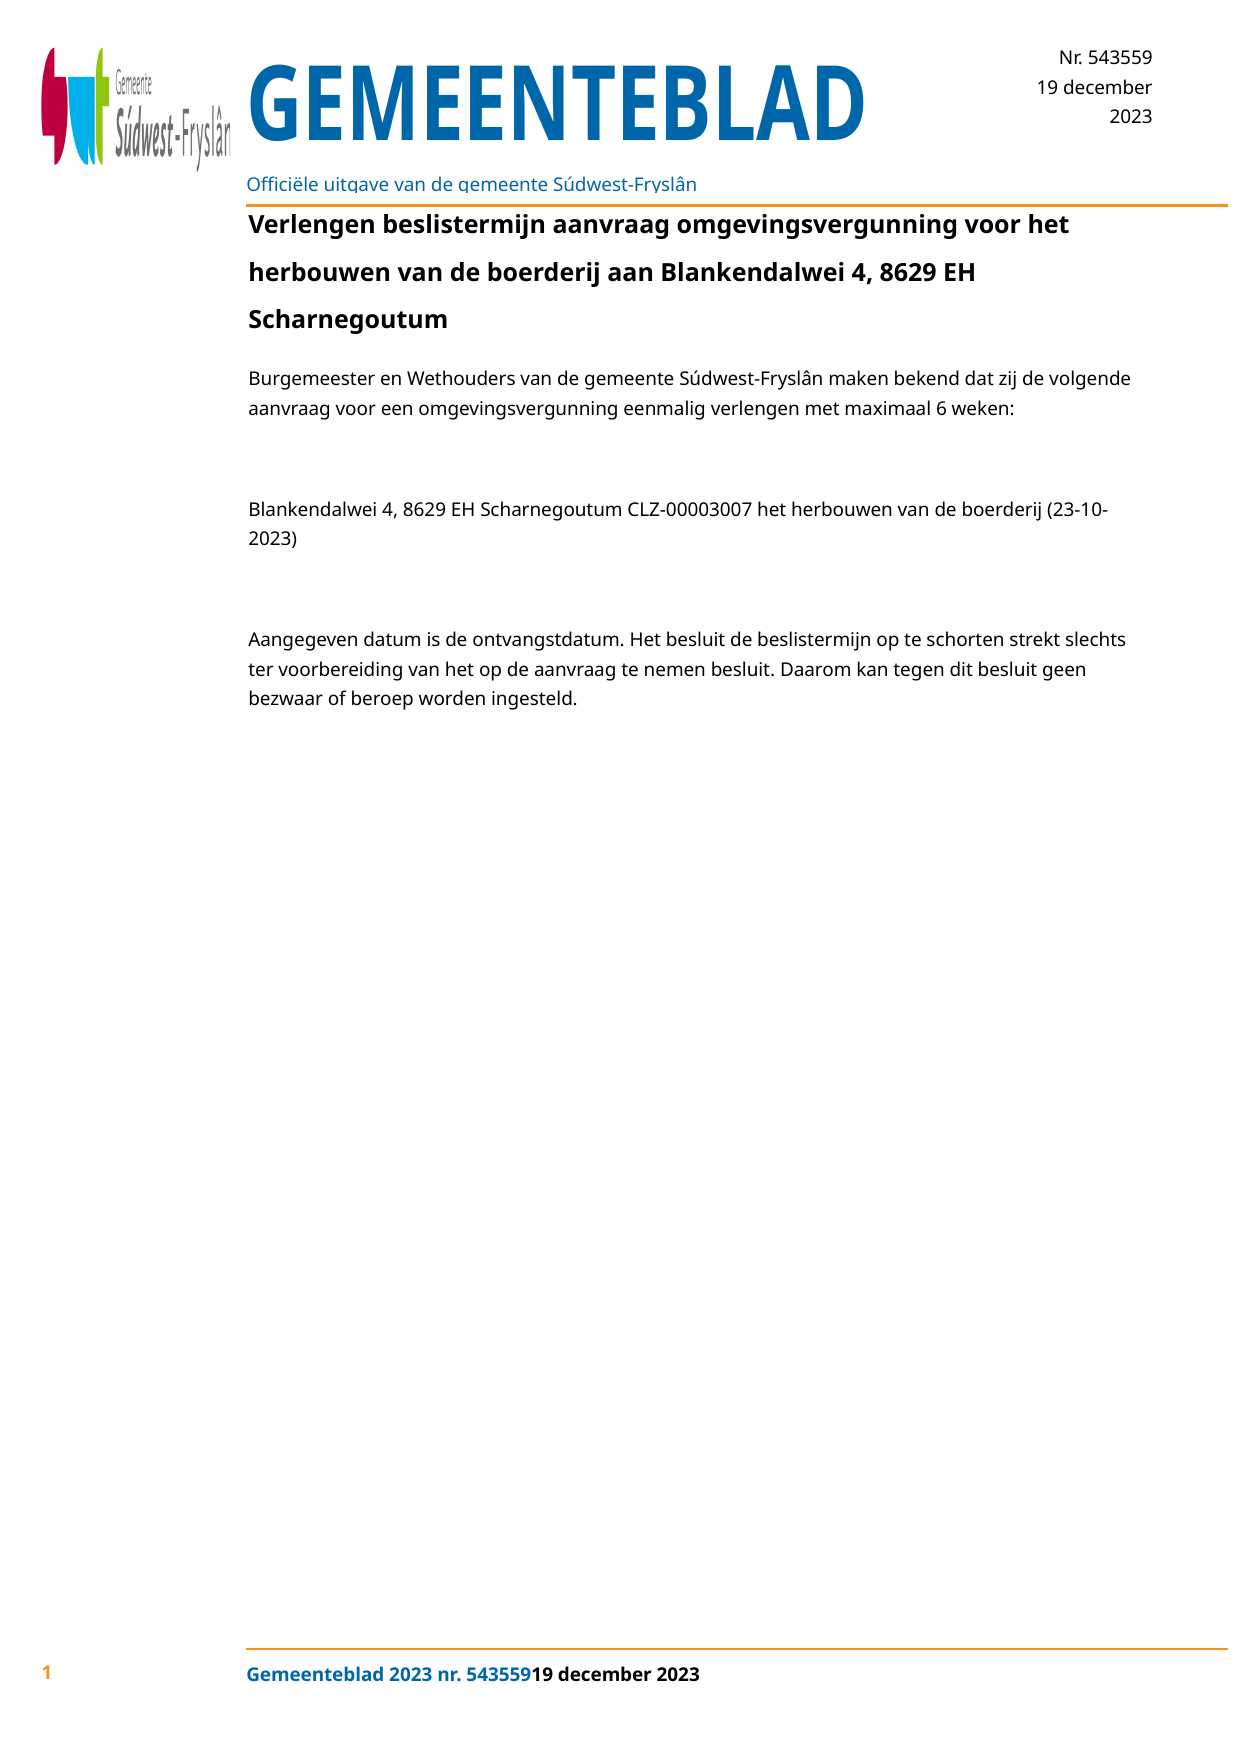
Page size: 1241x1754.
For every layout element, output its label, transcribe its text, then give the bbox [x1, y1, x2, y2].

picture [41, 47, 231, 172]
text Aangegeven datum is de ontvangstdatum. Het besluit de beslistermijn op te schorten strekt slechts ter voorbereiding van het op de aanvraag te nemen besluit. Daarom kan tegen dit besluit geen bezwaar of beroep worden ingesteld. [248, 626, 1152, 711]
text Blankendalwei 4, 8629 EH Scharnegoutum CLZ-00003007 het herbouwen van de boerderij (23-10-2023) [248, 496, 1152, 551]
text Burgemeester en Wethouders van de gemeente Súdwest-Fryslân maken bekend dat zij de volgende aanvraag voor een omgevingsvergunning eenmalig verlengen met maximaal 6 weken: [248, 366, 1152, 421]
text Verlengen beslistermijn aanvraag omgevingsvergunning voor het herbouwen van de boerderij aan Blankendalwei 4, 8629 EH Scharnegoutum [248, 207, 1152, 336]
